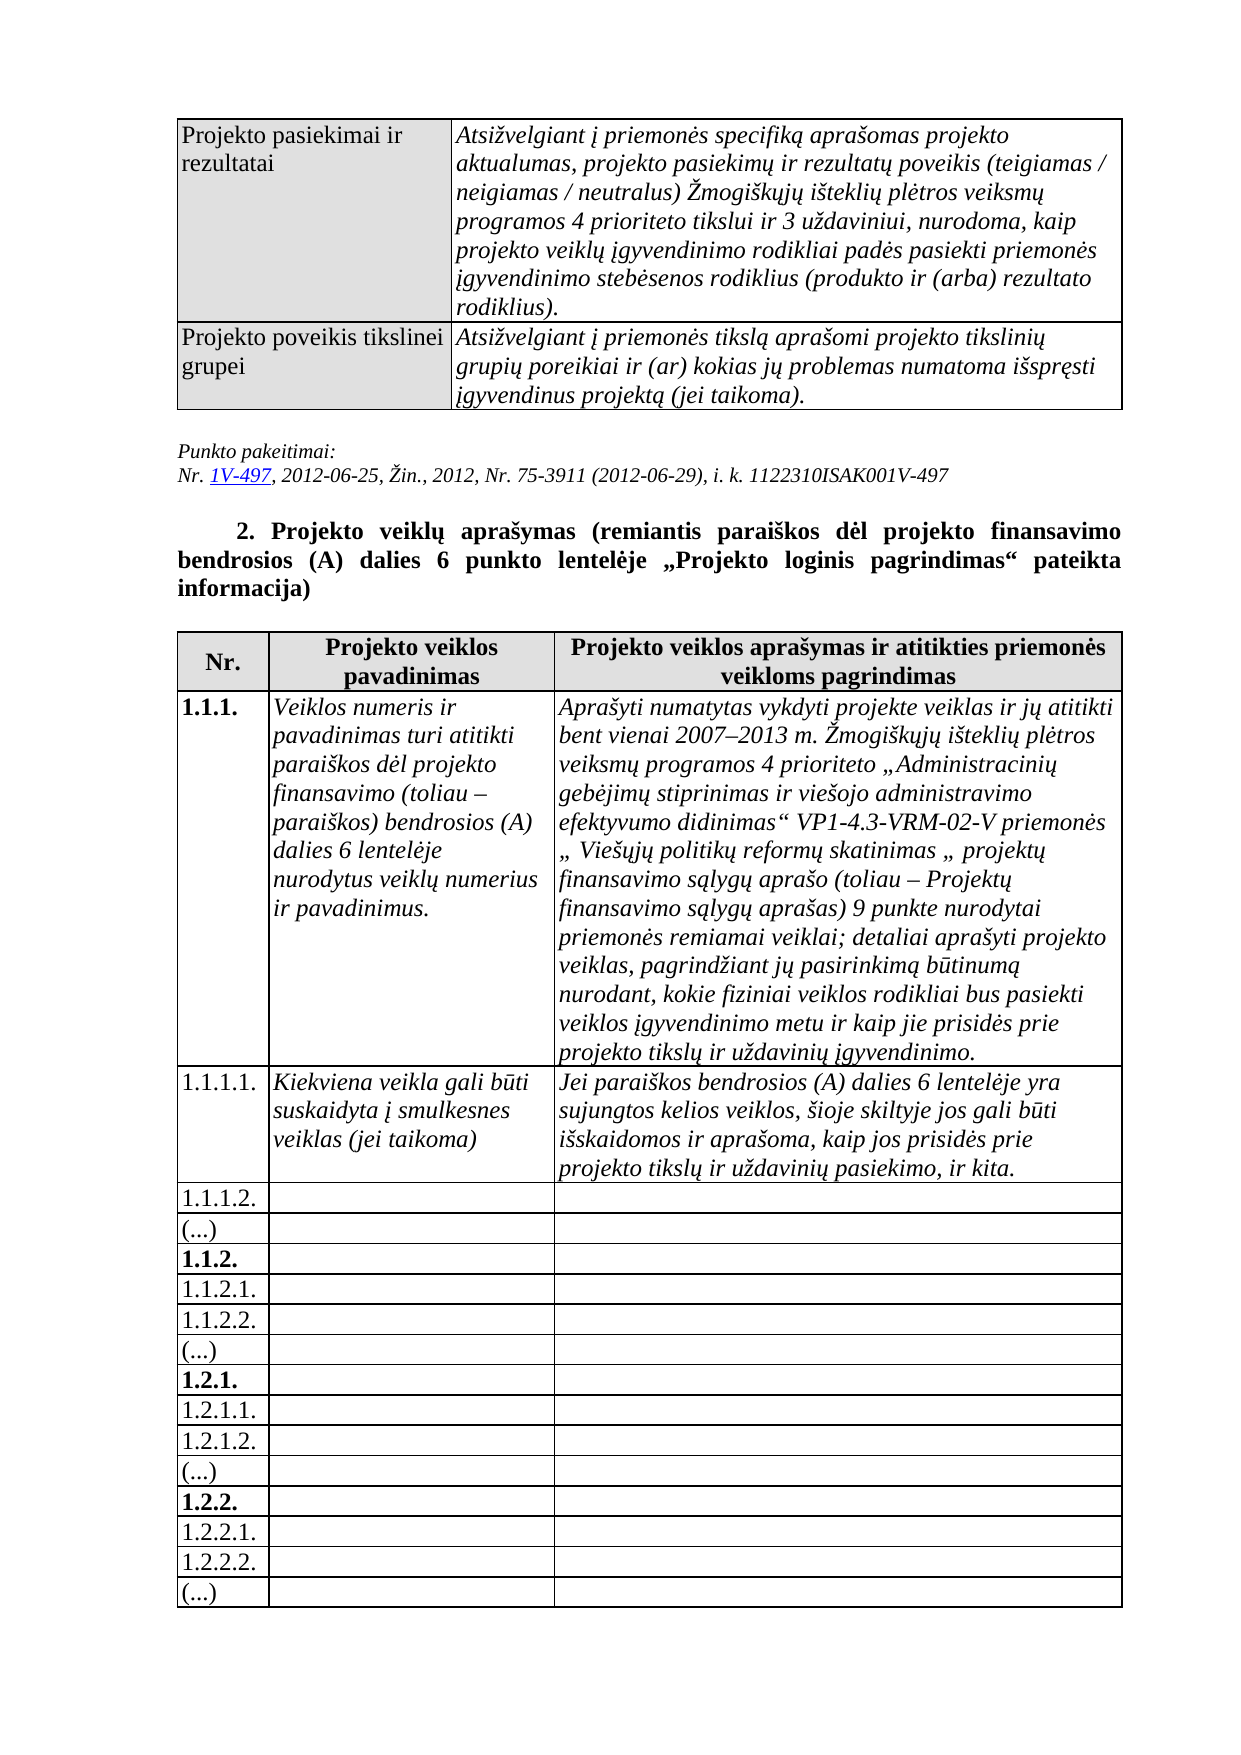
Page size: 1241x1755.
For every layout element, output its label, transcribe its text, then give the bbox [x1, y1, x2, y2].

table_cell [270, 1305, 554, 1333]
table_cell Kiekviena veikla gali būti suskaidyta į smulkesnes veiklas (jei taikoma) [270, 1067, 554, 1182]
table_header Projekto veiklos pavadinimas [270, 633, 554, 690]
table_cell [555, 1547, 1121, 1576]
table_cell (...) [178, 1214, 268, 1242]
table_header Nr. [178, 633, 268, 690]
table_cell Aprašyti numatytas vykdyti projekte veiklas ir jų atitikti bent vienai 2007–2013 m. Žmogiškųjų išteklių plėtros veiksmų programos 4 prioriteto „Administracinių gebėjimų stiprinimas ir viešojo administravimo efektyvumo didinimas“ VP1-4.3-VRM-02-V priemonės „ Viešųjų politikų reformų skatinimas „ projektų finansavimo sąlygų aprašo (toliau – Projektų finansavimo sąlygų aprašas) 9 punkte nurodytai priemonės remiamai veiklai; detaliai aprašyti projekto veiklas, pagrindžiant jų pasirinkimą būtinumą nurodant, kokie fiziniai veiklos rodikliai bus pasiekti veiklos įgyvendinimo metu ir kaip jie prisidės prie projekto tikslų ir uždavinių įgyvendinimo. [555, 692, 1121, 1065]
table_cell [270, 1426, 554, 1455]
table_cell [270, 1275, 554, 1303]
table_cell 1.1.2.1. [178, 1275, 268, 1303]
table_cell 1.1.1.1. [178, 1067, 268, 1182]
table_cell 1.1.1.2. [178, 1183, 268, 1212]
table_cell Veiklos numeris ir pavadinimas turi atitikti paraiškos dėl projekto finansavimo (toliau – paraiškos) bendrosios (A) dalies 6 lentelėje nurodytus veiklų numerius ir pavadinimus. [270, 692, 554, 1065]
table_cell [270, 1456, 554, 1485]
table_cell [555, 1578, 1121, 1606]
table_cell 1.1.2. [178, 1244, 268, 1273]
table_cell [555, 1396, 1121, 1424]
table_cell 1.2.2.2. [178, 1547, 268, 1576]
table_cell 1.2.1. [178, 1365, 268, 1394]
table_cell 1.2.1.2. [178, 1426, 268, 1455]
table_cell Projekto pasiekimai ir rezultatai [178, 120, 451, 321]
table_cell (...) [178, 1578, 268, 1606]
table_cell [555, 1183, 1121, 1212]
table_cell [555, 1487, 1121, 1515]
text Nr. 1V-497, 2012-06-25, Žin., 2012, Nr. 75-3911 (2012-06-29), i. k. 1122310ISAK001V-497 [177, 463, 1122, 487]
table_cell [270, 1578, 554, 1606]
table_cell [555, 1426, 1121, 1455]
table_cell [270, 1365, 554, 1394]
table_header Projekto veiklos aprašymas ir atitikties priemonės veikloms pagrindimas [555, 633, 1121, 690]
table_cell Atsižvelgiant į priemonės tikslą aprašomi projekto tikslinių grupių poreikiai ir (ar) kokias jų problemas numatoma išspręsti įgyvendinus projektą (jei taikoma). [452, 323, 1121, 409]
table_cell [270, 1183, 554, 1212]
table_cell [555, 1517, 1121, 1546]
table_cell 1.2.2. [178, 1487, 268, 1515]
table_cell [270, 1244, 554, 1273]
table_cell 1.2.2.1. [178, 1517, 268, 1546]
table_cell [270, 1547, 554, 1576]
table_cell Jei paraiškos bendrosios (A) dalies 6 lentelėje yra sujungtos kelios veiklos, šioje skiltyje jos gali būti išskaidomos ir aprašoma, kaip jos prisidės prie projekto tikslų ir uždavinių pasiekimo, ir kita. [555, 1067, 1121, 1182]
table_cell [270, 1214, 554, 1242]
text 2. Projekto veiklų aprašymas (remiantis paraiškos dėl projekto finansavimo bendrosios (A) dalies 6 punkto lentelėje „Projekto loginis pagrindimas“ pateikta informacija) [177, 516, 1122, 602]
table_cell [555, 1305, 1121, 1333]
table_cell [555, 1214, 1121, 1242]
table_cell [270, 1396, 554, 1424]
table_cell [555, 1456, 1121, 1485]
table_cell [270, 1487, 554, 1515]
table_cell [270, 1517, 554, 1546]
table_cell [555, 1244, 1121, 1273]
table_cell Atsižvelgiant į priemonės specifiką aprašomas projekto aktualumas, projekto pasiekimų ir rezultatų poveikis (teigiamas / neigiamas / neutralus) Žmogiškųjų išteklių plėtros veiksmų programos 4 prioriteto tikslui ir 3 uždaviniui, nurodoma, kaip projekto veiklų įgyvendinimo rodikliai padės pasiekti priemonės įgyvendinimo stebėsenos rodiklius (produkto ir (arba) rezultato rodiklius). [452, 120, 1121, 321]
table_cell 1.2.1.1. [178, 1396, 268, 1424]
table_cell (...) [178, 1335, 268, 1364]
table_cell [270, 1335, 554, 1364]
text Punkto pakeitimai: [177, 439, 1122, 463]
table_cell 1.1.2.2. [178, 1305, 268, 1333]
table_cell Projekto poveikis tikslinei grupei [178, 323, 451, 409]
table_cell [555, 1335, 1121, 1364]
table_cell [555, 1275, 1121, 1303]
table_cell 1.1.1. [178, 692, 268, 1065]
table_cell (...) [178, 1456, 268, 1485]
table_cell [555, 1365, 1121, 1394]
